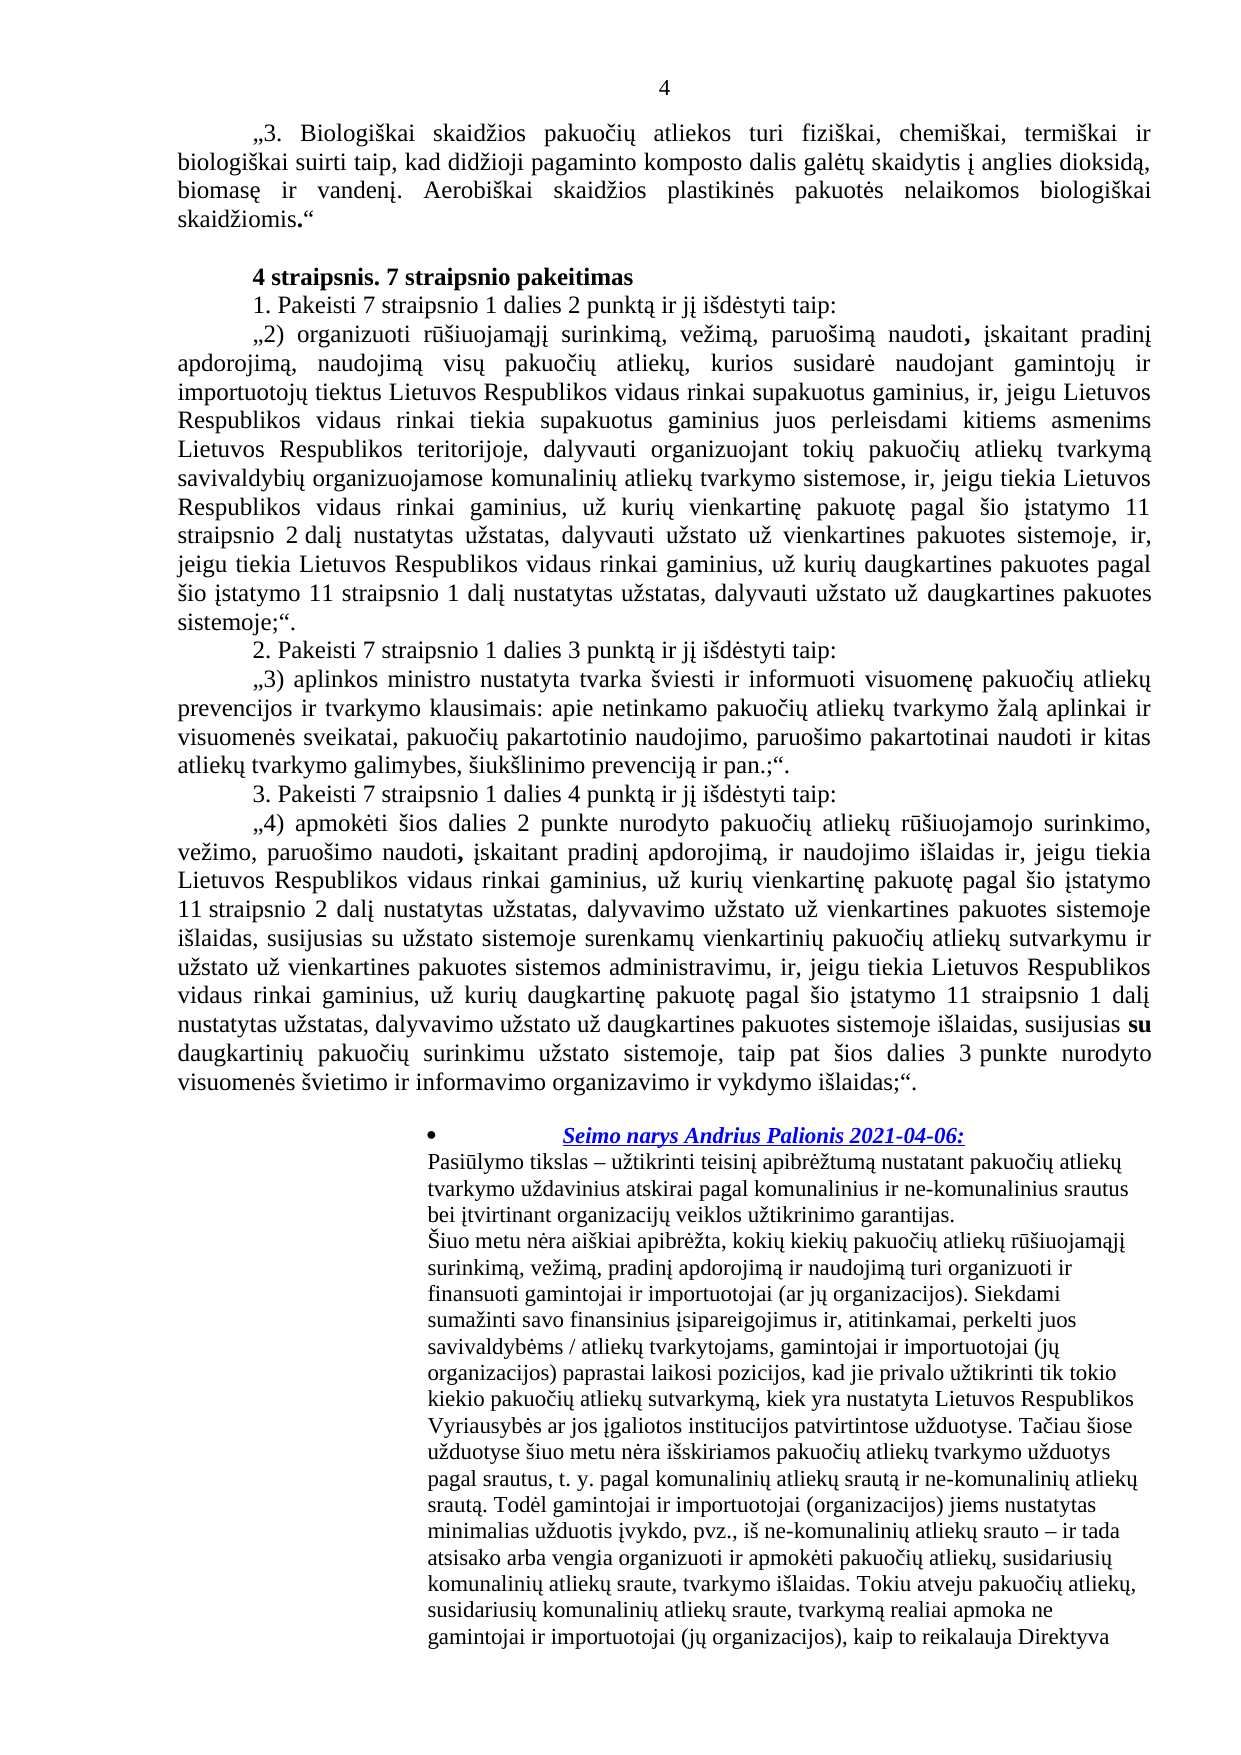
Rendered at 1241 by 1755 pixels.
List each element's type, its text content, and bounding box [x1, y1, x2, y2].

text „2) organizuoti rūšiuojamąjį surinkimą, vežimą, paruošimą naudoti, įskaitant pradinį apdorojimą, naudojimą visų pakuočių atliekų, kurios susidarė naudojant gamintojų ir importuotojų tiektus Lietuvos Respublikos vidaus rinkai supakuotus gaminius, ir, jeigu Lietuvos Respublikos vidaus rinkai tiekia supakuotus gaminius juos perleisdami kitiems asmenims Lietuvos Respublikos teritorijoje, dalyvauti organizuojant tokių pakuočių atliekų tvarkymą savivaldybių organizuojamose komunalinių atliekų tvarkymo sistemose, ir, jeigu tiekia Lietuvos Respublikos vidaus rinkai gaminius, už kurių vienkartinę pakuotę pagal šio įstatymo 11 straipsnio 2 dalį nustatytas užstatas, dalyvauti užstato už vienkartines pakuotes sistemoje, ir, jeigu tiekia Lietuvos Respublikos vidaus rinkai gaminius, už kurių daugkartines pakuotes pagal šio įstatymo 11 straipsnio 1 dalį nustatytas užstatas, dalyvauti užstato už daugkartines pakuotes sistemoje;“. [177, 319, 1152, 636]
text Šiuo metu nėra aiškiai apibrėžta, kokių kiekių pakuočių atliekų rūšiuojamąjį surinkimą, vežimą, pradinį apdorojimą ir naudojimą turi organizuoti ir finansuoti gamintojai ir importuotojai (ar jų organizacijos). Siekdami sumažinti savo finansinius įsipareigojimus ir, atitinkamai, perkelti juos savivaldybėms / atliekų tvarkytojams, gamintojai ir importuotojai (jų organizacijos) paprastai laikosi pozicijos, kad jie privalo užtikrinti tik tokio kiekio pakuočių atliekų sutvarkymą, kiek yra nustatyta Lietuvos Respublikos Vyriausybės ar jos įgaliotos institucijos patvirtintose užduotyse. Tačiau šiose užduotyse šiuo metu nėra išskiriamos pakuočių atliekų tvarkymo užduotys pagal srautus, t. y. pagal komunalinių atliekų srautą ir ne-komunalinių atliekų srautą. Todėl gamintojai ir importuotojai (organizacijos) jiems nustatytas minimalias užduotis įvykdo, pvz., iš ne-komunalinių atliekų srauto – ir tada atsisako arba vengia organizuoti ir apmokėti pakuočių atliekų, susidariusių komunalinių atliekų sraute, tvarkymo išlaidas. Tokiu atveju pakuočių atliekų, susidariusių komunalinių atliekų sraute, tvarkymą realiai apmoka ne gamintojai ir importuotojai (jų organizacijos), kaip to reikalauja Direktyva [427, 1227, 1152, 1649]
text „3. Biologiškai skaidžios pakuočių atliekos turi fiziškai, chemiškai, termiškai ir biologiškai suirti taip, kad didžioji pagaminto komposto dalis galėtų skaidytis į anglies dioksidą, biomasę ir vandenį. Aerobiškai skaidžios plastikinės pakuotės nelaikomos biologiškai skaidžiomis.“ [177, 118, 1152, 233]
text 1. Pakeisti 7 straipsnio 1 dalies 2 punktą ir jį išdėstyti taip: [177, 291, 1152, 319]
text 4 straipsnis. 7 straipsnio pakeitimas [177, 262, 1152, 291]
text „3) aplinkos ministro nustatyta tvarka šviesti ir informuoti visuomenę pakuočių atliekų prevencijos ir tvarkymo klausimais: apie netinkamo pakuočių atliekų tvarkymo žalą aplinkai ir visuomenės sveikatai, pakuočių pakartotinio naudojimo, paruošimo pakartotinai naudoti ir kitas atliekų tvarkymo galimybes, šiukšlinimo prevenciją ir pan.;“. [177, 664, 1152, 779]
text Pasiūlymo tikslas – užtikrinti teisinį apibrėžtumą nustatant pakuočių atliekų tvarkymo uždavinius atskirai pagal komunalinius ir ne-komunalinius srautus bei įtvirtinant organizacijų veiklos užtikrinimo garantijas. [427, 1148, 1152, 1227]
text 2. Pakeisti 7 straipsnio 1 dalies 3 punktą ir jį išdėstyti taip: [177, 636, 1152, 664]
text 3. Pakeisti 7 straipsnio 1 dalies 4 punktą ir jį išdėstyti taip: [177, 779, 1152, 808]
text „4) apmokėti šios dalies 2 punkte nurodyto pakuočių atliekų rūšiuojamojo surinkimo, vežimo, paruošimo naudoti, įskaitant pradinį apdorojimą, ir naudojimo išlaidas ir, jeigu tiekia Lietuvos Respublikos vidaus rinkai gaminius, už kurių vienkartinę pakuotę pagal šio įstatymo 11 straipsnio 2 dalį nustatytas užstatas, dalyvavimo užstato už vienkartines pakuotes sistemoje išlaidas, susijusias su užstato sistemoje surenkamų vienkartinių pakuočių atliekų sutvarkymu ir užstato už vienkartines pakuotes sistemos administravimu, ir, jeigu tiekia Lietuvos Respublikos vidaus rinkai gaminius, už kurių daugkartinę pakuotę pagal šio įstatymo 11 straipsnio 1 dalį nustatytas užstatas, dalyvavimo užstato už daugkartines pakuotes sistemoje išlaidas, susijusias su daugkartinių pakuočių surinkimu užstato sistemoje, taip pat šios dalies 3 punkte nurodyto visuomenės švietimo ir informavimo organizavimo ir vykdymo išlaidas;“. [177, 808, 1152, 1096]
text  Seimo narys Andrius Palionis 2021-04-06: [427, 1122, 1152, 1148]
